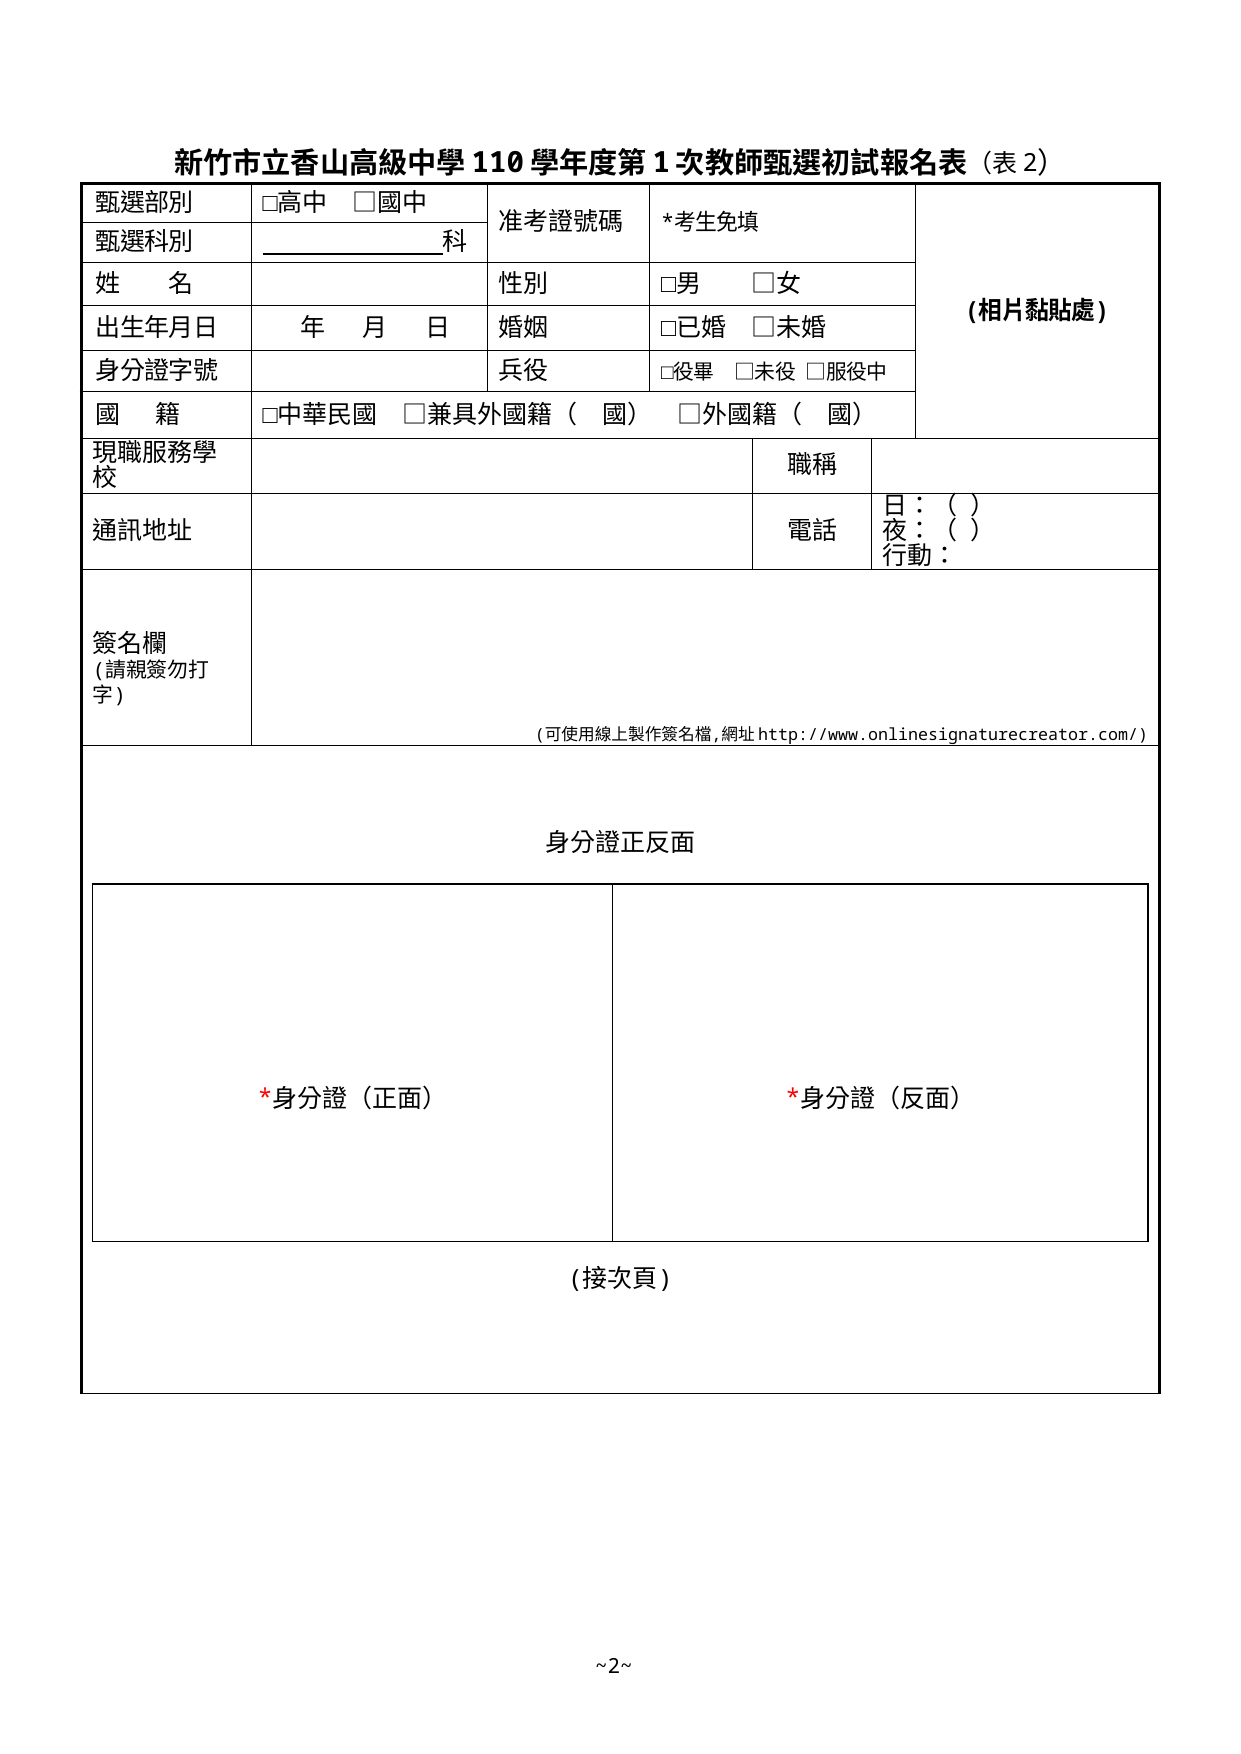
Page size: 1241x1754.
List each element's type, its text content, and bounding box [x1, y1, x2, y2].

table_cell [252, 351, 487, 391]
table_cell 甄選科別 [83, 223, 251, 262]
table_cell 婚姻 [488, 306, 649, 349]
table_cell [252, 494, 752, 569]
table_cell 出生年月日 [83, 306, 251, 349]
table_cell □中華民國 □兼具外國籍（ 國） □外國籍（ 國） [252, 392, 915, 438]
table_cell (可使用線上製作簽名檔,網址http://www.onlinesignaturecreator.com/) [252, 570, 1158, 745]
table_cell 職稱 [753, 439, 871, 493]
table_cell 年 月 日 [252, 306, 487, 349]
table_cell [252, 263, 487, 305]
table_cell 姓 名 [83, 263, 251, 305]
text 新竹市立香山高級中學110學年度第1次教師甄選初試報名表（表2） [89, 119, 1152, 182]
table_header 准考證號碼 [488, 185, 649, 262]
table_cell 身分證正反面 (接次頁) [83, 746, 1158, 1393]
table_cell 日：（ ） 夜：（ ） 行動： [872, 494, 1158, 569]
table_cell □男 □女 [650, 263, 915, 305]
table_cell [872, 439, 1158, 493]
table_cell 科 [252, 223, 487, 262]
table_header 甄選部別 [83, 185, 251, 222]
table_header *身分證（反面） [613, 885, 1147, 1241]
table_header (相片黏貼處) [916, 185, 1158, 438]
table_cell 現職服務學校 [83, 439, 251, 493]
table_cell 簽名欄 (請親簽勿打字) [83, 570, 251, 745]
table_cell [252, 439, 752, 493]
table_cell 兵役 [488, 351, 649, 391]
table_cell □役畢 □未役 □服役中 [650, 351, 915, 391]
table_header *考生免填 [650, 185, 915, 262]
table_header □高中 □國中 [252, 185, 487, 222]
table_cell 性別 [488, 263, 649, 305]
table_cell 國 籍 [83, 392, 251, 438]
table_cell 身分證字號 [83, 351, 251, 391]
table_cell 電話 [753, 494, 871, 569]
table_cell □已婚 □未婚 [650, 306, 915, 349]
table_header *身分證（正面） [93, 885, 612, 1241]
table_cell 通訊地址 [83, 494, 251, 569]
